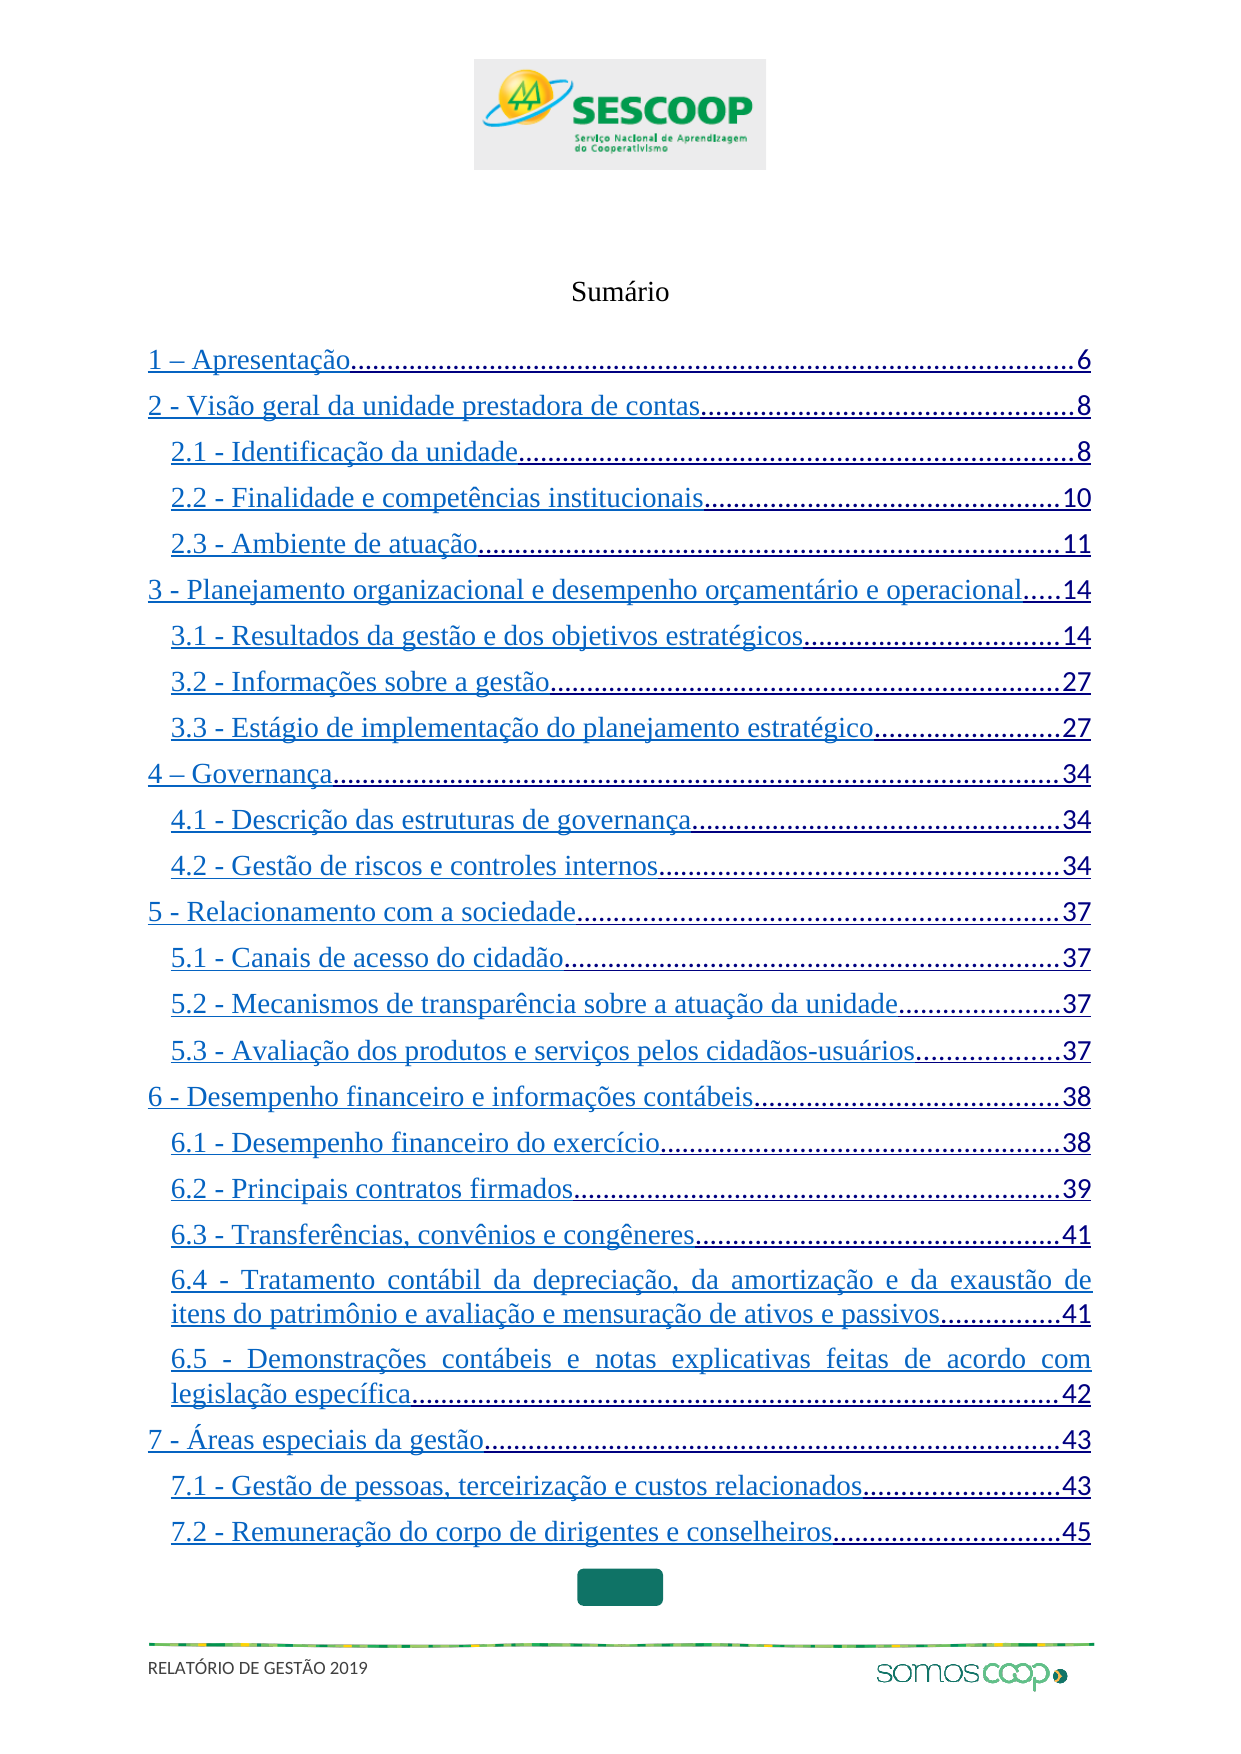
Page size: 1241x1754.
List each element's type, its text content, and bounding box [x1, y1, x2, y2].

text 7.2 - Remuneração do corpo de dirigentes e conselheiros 45 [171, 1513, 1092, 1549]
text 6.5 - Demonstrações contábeis e notas explicativas feitas de acordo com legislação específica 42 [171, 1341, 1092, 1370]
text 5.2 - Mecanismos de transparência sobre a atuação da unidade 37 [171, 986, 1092, 1021]
text 6.1 - Desempenho financeiro do exercício 38 [171, 1124, 1092, 1159]
text 6.3 - Transferências, convênios e congêneres 41 [171, 1216, 1092, 1251]
text 2.1 - Identificação da unidade 8 [171, 433, 1092, 469]
text Sumário [148, 274, 1092, 307]
text 4.1 - Descrição das estruturas de governança 34 [171, 801, 1092, 837]
text 6.4 - Tratamento contábil da depreciação, da amortização e da exaustão de itens do patrimônio e avaliação e mensuração de ativos e passivos 41 [171, 1293, 1092, 1331]
text 6.5 - Demonstrações contábeis e notas explicativas feitas de acordo com legislação específica 42 [171, 1372, 1092, 1411]
text 2.3 - Ambiente de atuação 11 [171, 525, 1092, 561]
text 2.2 - Finalidade e competências institucionais 10 [171, 479, 1092, 515]
text 3 - Planejamento organizacional e desempenho orçamentário e operacional 14 [148, 571, 1092, 607]
text 4 – Governança 34 [148, 755, 1092, 791]
text 5.3 - Avaliação dos produtos e serviços pelos cidadãos-usuários 37 [171, 1032, 1092, 1067]
text 7.1 - Gestão de pessoas, terceirização e custos relacionados 43 [171, 1467, 1092, 1503]
text 3.3 - Estágio de implementação do planejamento estratégico 27 [171, 709, 1092, 745]
text 4.2 - Gestão de riscos e controles internos 34 [171, 847, 1092, 883]
text 6 - Desempenho financeiro e informações contábeis 38 [148, 1078, 1092, 1113]
text 3.2 - Informações sobre a gestão 27 [171, 663, 1092, 699]
text 3.1 - Resultados da gestão e dos objetivos estratégicos 14 [171, 617, 1092, 653]
text 1 – Apresentação 6 [148, 341, 1092, 377]
text 7 - Áreas especiais da gestão 43 [148, 1421, 1092, 1457]
text 5 - Relacionamento com a sociedade 37 [148, 893, 1092, 929]
text 6.4 - Tratamento contábil da depreciação, da amortização e da exaustão de itens do patrimônio e avaliação e mensuração de ativos e passivos 41 [171, 1262, 1092, 1291]
text 5.1 - Canais de acesso do cidadão 37 [171, 939, 1092, 975]
text 6.2 - Principais contratos firmados 39 [171, 1170, 1092, 1205]
text 2 - Visão geral da unidade prestadora de contas 8 [148, 387, 1092, 423]
